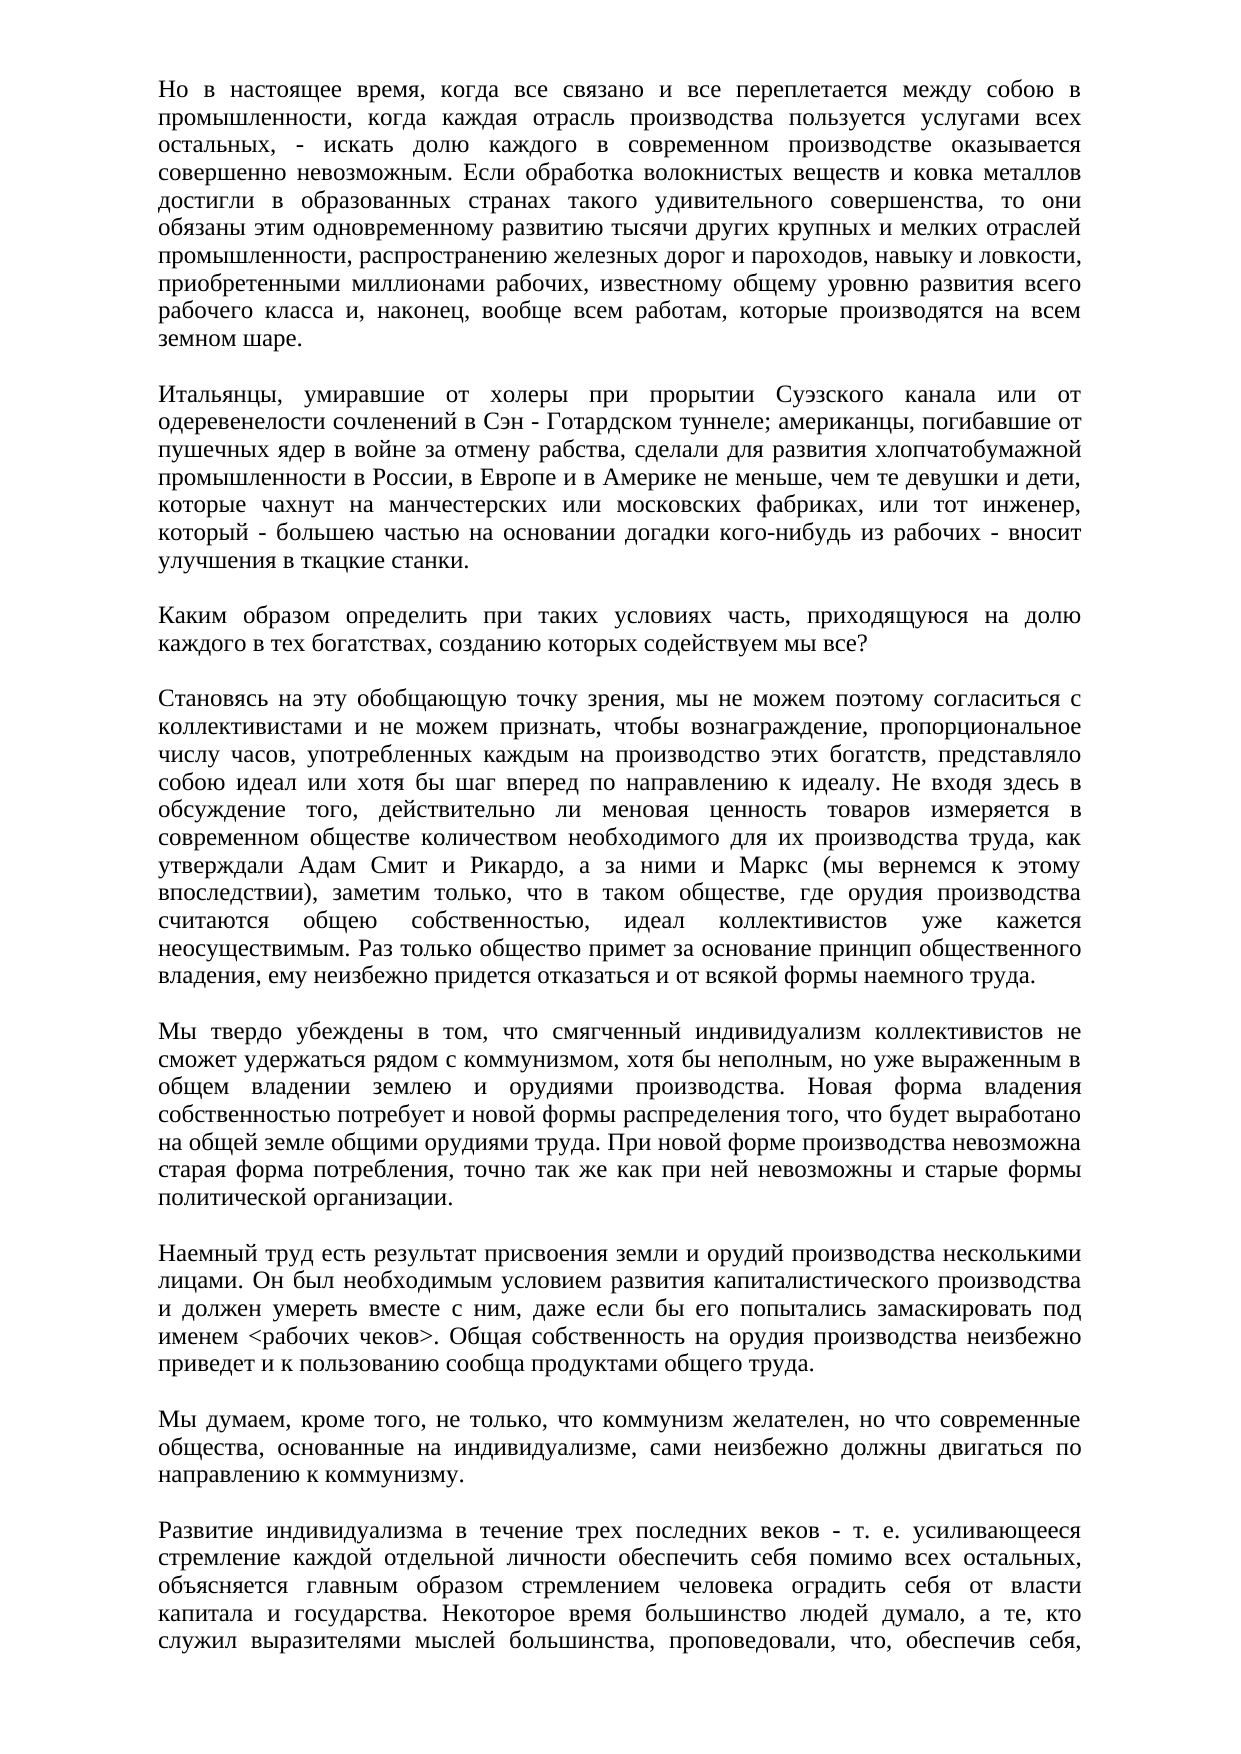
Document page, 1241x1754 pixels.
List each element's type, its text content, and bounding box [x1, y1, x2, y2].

text Развитие индивидуализма в течение трех последних веков - т. е. усиливающееся стремление каждой отдельной личности обеспечить себя помимо всех остальных, объясняется главным образом стремлением человека оградить себя от власти капитала и государства. Некоторое время большинство людей думало, а те, кто служил выразителями мыслей большинства, проповедовали, что, обеспечив себя, [158, 1516, 1082, 1654]
text Итальянцы, умиравшие от холеры при прорытии Суэзского канала или от одеревенелости сочленений в Сэн - Готардском туннеле; американцы, погибавшие от пушечных ядер в войне за отмену рабства, сделали для развития хлопчатобумажной промышленности в России, в Европе и в Америке не меньше, чем те девушки и дети, которые чахнут на манчестерских или московских фабриках, или тот инженер, который - большею частью на основании догадки кого-нибудь из рабочих - вносит улучшения в ткацкие станки. [158, 380, 1082, 574]
text Мы думаем, кроме того, не только, что коммунизм желателен, но что современные общества, основанные на индивидуализме, сами неизбежно должны двигаться по направлению к коммунизму. [158, 1405, 1082, 1488]
text Но в настоящее время, когда все связано и все переплетается между собою в промышленности, когда каждая отрасль производства пользуется услугами всех остальных, - искать долю каждого в современном производстве оказывается совершенно невозможным. Если обработка волокнистых веществ и ковка металлов достигли в образованных странах такого удивительного совершенства, то они обязаны этим одновременному развитию тысячи других крупных и мелких отраслей промышленности, распространению железных дорог и пароходов, навыку и ловкости, приобретенными миллионами рабочих, известному общему уровню развития всего рабочего класса и, наконец, вообще всем работам, которые производятся на всем земном шаре. [158, 75, 1082, 352]
text Наемный труд есть результат присвоения земли и орудий производства несколькими лицами. Он был необходимым условием развития капиталистического производства и должен умереть вместе с ним, даже если бы его попытались замаскировать под именем <рабочих чеков>. Общая собственность на орудия производства неизбежно приведет и к пользованию сообща продуктами общего труда. [158, 1239, 1082, 1377]
text Мы твердо убеждены в том, что смягченный индивидуализм коллективистов не сможет удержаться рядом с коммунизмом, хотя бы неполным, но уже выраженным в общем владении землею и орудиями производства. Новая форма владения собственностью потребует и новой формы распределения того, что будет выработано на общей земле общими орудиями труда. При новой форме производства невозможна старая форма потребления, точно так же как при ней невозможны и старые формы политической организации. [158, 1017, 1082, 1211]
text Становясь на эту обобщающую точку зрения, мы не можем поэтому согласиться с коллективистами и не можем признать, чтобы вознаграждение, пропорциональное числу часов, употребленных каждым на производство этих богатств, представляло собою идеал или хотя бы шаг вперед по направлению к идеалу. Не входя здесь в обсуждение того, действительно ли меновая ценность товаров измеряется в современном обществе количеством необходимого для их производства труда, как утверждали Адам Смит и Рикардо, а за ними и Маркс (мы вернемся к этому впоследствии), заметим только, что в таком обществе, где орудия производства считаются общею собственностью, идеал коллективистов уже кажется неосуществимым. Раз только общество примет за основание принцип общественного владения, ему неизбежно придется отказаться и от всякой формы наемного труда. [158, 684, 1082, 989]
text Каким образом определить при таких условиях часть, приходящуюся на долю каждого в тех богатствах, созданию которых содействуем мы все? [158, 601, 1082, 657]
